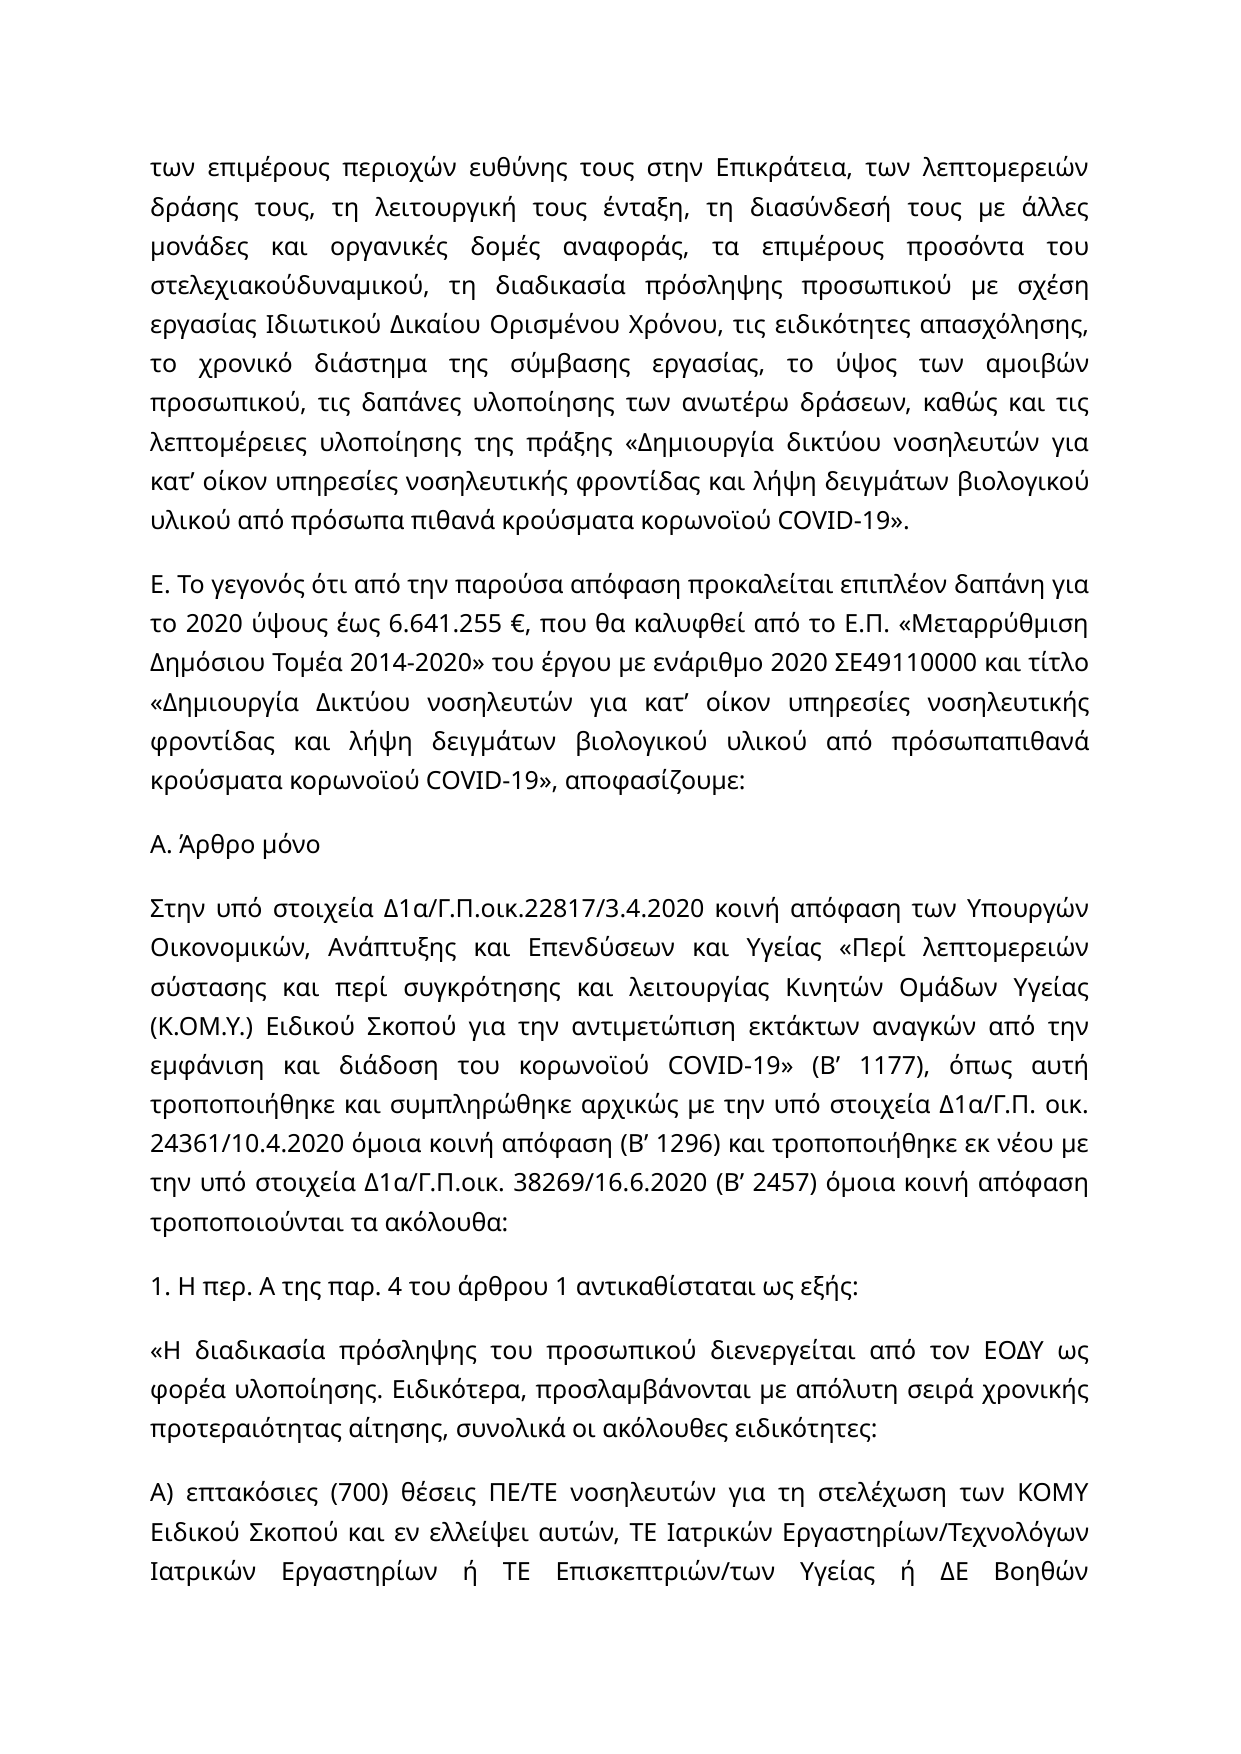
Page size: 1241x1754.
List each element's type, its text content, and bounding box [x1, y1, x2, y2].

text 1. Η περ. Α της παρ. 4 του άρθρου 1 αντικαθίσταται ως εξής: [150, 1268, 1090, 1302]
text των επιμέρους περιοχών ευθύνης τους στην Επικράτεια, των λεπτομερειών δράσης τους, τη λειτουργική τους ένταξη, τη διασύνδεσή τους με άλλες μονάδες και οργανικές δομές αναφοράς, τα επιμέρους προσόντα του στελεχιακούδυναμικού, τη διαδικασία πρόσληψης προσωπικού με σχέση εργασίας Ιδιωτικού Δικαίου Ορισμένου Χρόνου, τις ειδικότητες απασχόλησης, το χρονικό διάστημα της σύμβασης εργασίας, το ύψος των αμοιβών προσωπικού, τις δαπάνες υλοποίησης των ανωτέρω δράσεων, καθώς και τις λεπτομέρειες υλοποίησης της πράξης «Δημιουργία δικτύου νοσηλευτών για κατ’ οίκον υπηρεσίες νοσηλευτικής φροντίδας και λήψη δειγμάτων βιολογικού υλικού από πρόσωπα πιθανά κρούσματα κορωνοϊού COVID-19». [150, 150, 1090, 537]
text Α. Άρθρο μόνο [150, 827, 1090, 861]
text Α) επτακόσιες (700) θέσεις ΠΕ/TE νοσηλευτών για τη στελέχωση των ΚΟΜΥ Ειδικού Σκοπού και εν ελλείψει αυτών, ΤΕ Ιατρικών Εργαστηρίων/Τεχνολόγων Ιατρικών Εργαστηρίων ή ΤΕ Επισκεπτριών/των Υγείας ή ΔΕ Βοηθών [150, 1475, 1090, 1587]
text Ε. Το γεγονός ότι από την παρούσα απόφαση προκαλείται επιπλέον δαπάνη για το 2020 ύψους έως 6.641.255 €, που θα καλυφθεί από το Ε.Π. «Μεταρρύθμιση Δημόσιου Τομέα 2014-2020» του έργου με ενάριθμο 2020 ΣΕ49110000 και τίτλο «Δημιουργία Δικτύου νοσηλευτών για κατ’ οίκον υπηρεσίες νοσηλευτικής φροντίδας και λήψη δειγμάτων βιολογικού υλικού από πρόσωπαπιθανά κρούσματα κορωνοϊού COVID-19», αποφασίζουμε: [150, 567, 1090, 797]
text Στην υπό στοιχεία Δ1α/Γ.Π.οικ.22817/3.4.2020 κοινή απόφαση των Υπουργών Οικονομικών, Ανάπτυξης και Επενδύσεων και Υγείας «Περί λεπτομερειών σύστασης και περί συγκρότησης και λειτουργίας Κινητών Ομάδων Υγείας (Κ.ΟΜ.Υ.) Ειδικού Σκοπού για την αντιμετώπιση εκτάκτων αναγκών από την εμφάνιση και διάδοση του κορωνοϊού COVID-19» (Β’ 1177), όπως αυτή τροποποιήθηκε και συμπληρώθηκε αρχικώς με την υπό στοιχεία Δ1α/Γ.Π. οικ. 24361/10.4.2020 όμοια κοινή απόφαση (Β’ 1296) και τροποποιήθηκε εκ νέου με την υπό στοιχεία Δ1α/Γ.Π.οικ. 38269/16.6.2020 (Β’ 2457) όμοια κοινή απόφαση τροποποιούνται τα ακόλουθα: [150, 891, 1090, 1238]
text «Η διαδικασία πρόσληψης του προσωπικού διενεργείται από τον ΕΟΔΥ ως φορέα υλοποίησης. Ειδικότερα, προσλαμβάνονται με απόλυτη σειρά χρονικής προτεραιότητας αίτησης, συνολικά οι ακόλουθες ειδικότητες: [150, 1332, 1090, 1445]
